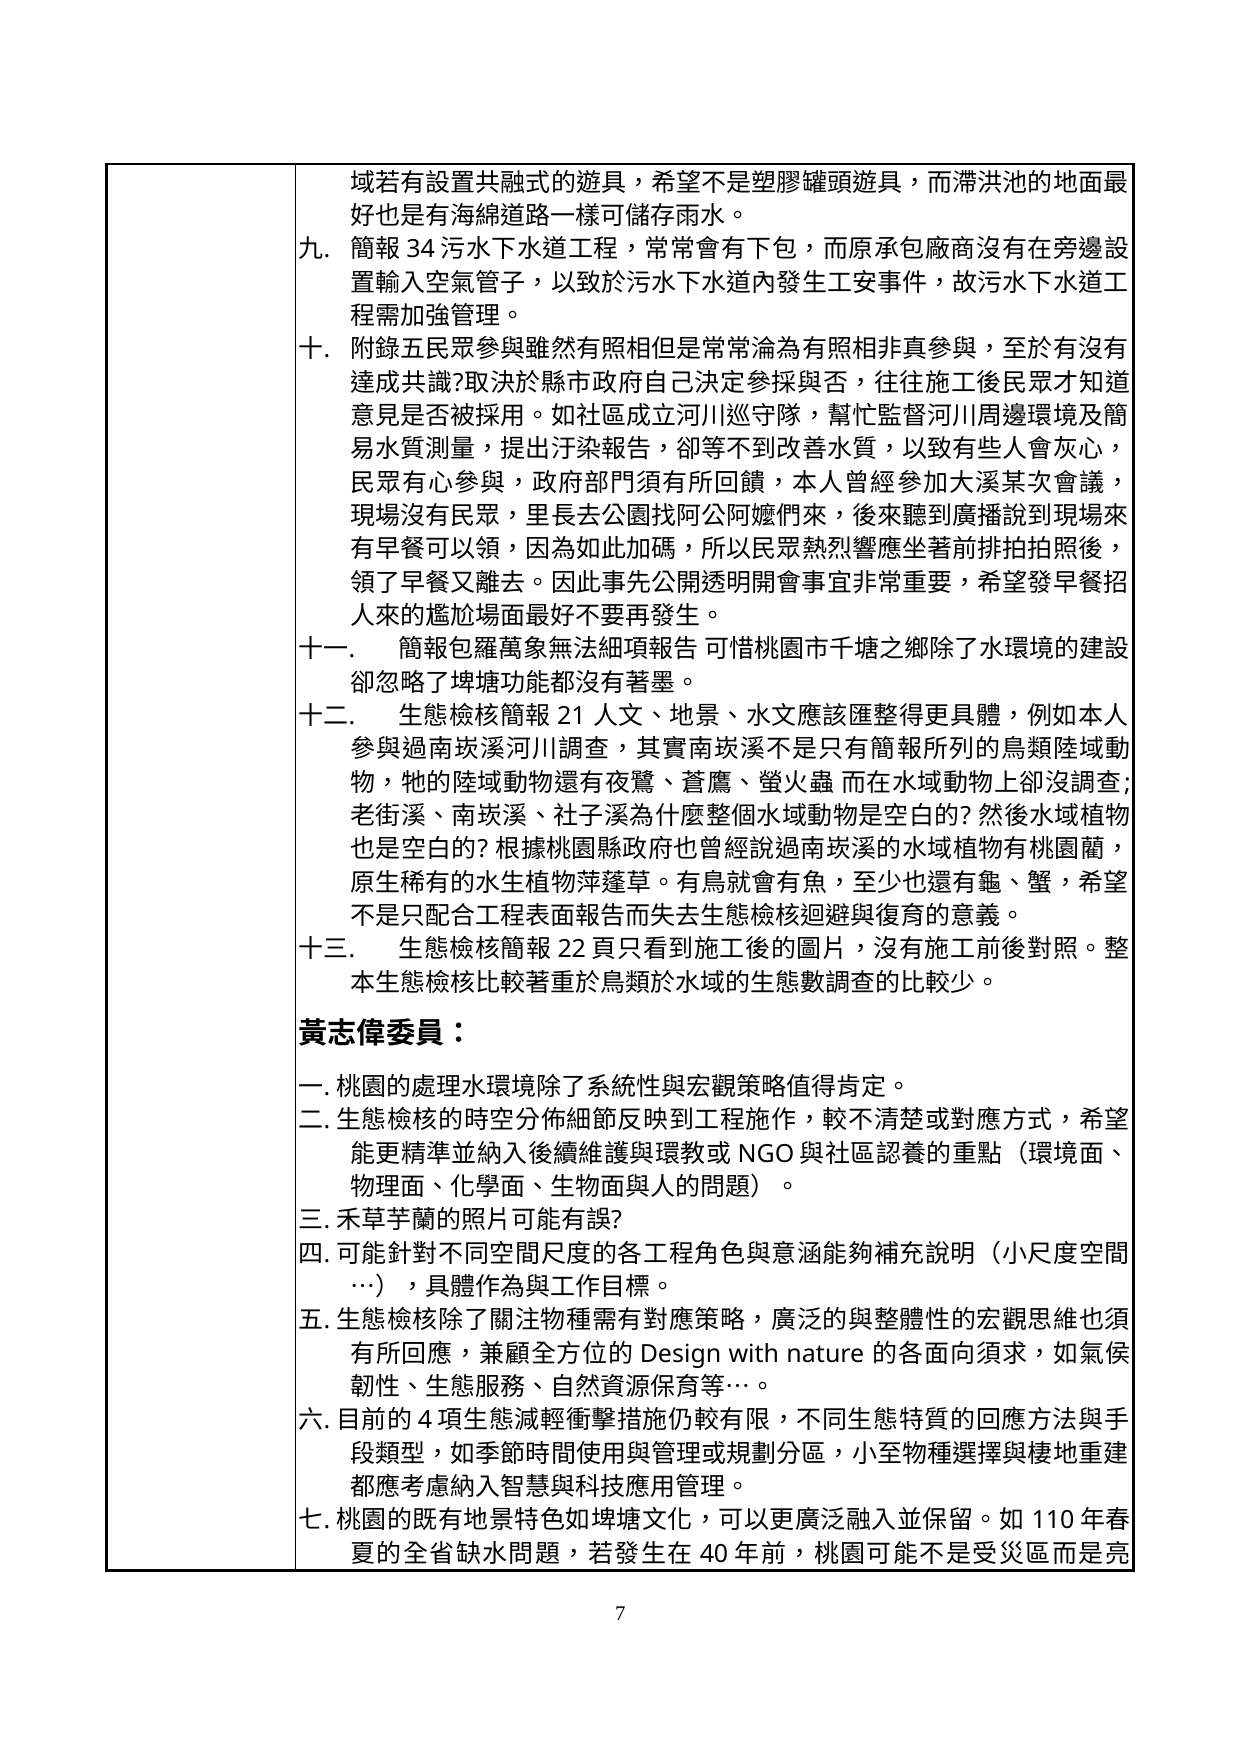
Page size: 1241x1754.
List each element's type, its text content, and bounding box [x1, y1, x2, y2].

table_cell [108, 165, 295, 1569]
table_cell 訪查意見 林煌喬委員： 記得109年8月4日參加經濟部水利署(下稱水利署)訪查暨現勘桃園市政府(下稱市府) 水環境建設複評及考核工作時，印象最深刻的是，聽到市府水利局耿副局長提及：「市府生態檢核作業，一定全力以赴，目前碰到的最大瓶頸是，如何將生態檢核團隊的知識與經驗，引入公務體系，並落實於水利建設。」其實，這也是目前各縣市政府執行全國水環境改善計畫時，最被忽略，而亟待強化的一環。問題是要如何落實生態檢核作業呢？本人今天的發言，也將集中在落實生態檢核作業的看法。 首先，在生態檢核部分：看到市府生態檢核團隊陣容堅強，再檢視今天的資料，從蒐集桃園地區生態資料文獻、套疊生態敏感區成果、盤點生態保育課題，到釐清各分項工程環境生態議題，並就各項水環境建設進行生態檢核資料蒐集、現地勘查及提出適切的保育(或友善)措施)，整體生態檢核的操作步驟及成果，可謂完整合宜，頗值各縣市來學習。不過，我們更想進一步瞭解市府在設計、施工階段，是如何將規劃階段的生態檢核成果所列之友善生態的執行理念、策略及措施，加予落實，簡報中已有針對各分項工程之各階段生態檢核情形交待清楚，謹將目前各縣市在各階段生態檢核疏忽的地方，供參考： 規劃階段：生態檢核團隊應掌握每個分項計畫工程的內容、位置與配置、工程周遭環境與土地利用狀況(特別是因工程進行，而完全改變了地景地貌的區域)，並實際進行生態檢核，掌握生態的現狀，因為只有確實掌握計畫工程內容及工區生態的現狀，才能釐清各項工程進行可能造成生態的影響。例如：本人曾督導「三爺溪後壁厝排水口至文賢排水出口治理工程」，該工程右岸原為和緩的土坡，新建垂直懸臂護岸後，完全阻隔水陸域間的連結，其對當地物種(生態)的影響如何？如不釐清，如何研擬對應且適切地保育策略與措施，更遑論提出工程顧問公司真實受用的工程配置方案。該工程最大的問題，就是新建的護岸，施做成垂直構造物形成生物陷阱，可是，該工程生態檢核團隊卻未掌握工程內容，並在此問題尋求解決對策(如研究設置防汛階梯兼生物通道，搭配固床工、拋石及棲避管，建構橫向生態廊道之可行性等)，而僅提些泛泛的保育措施，則生態檢核作業意義不大，徒流於為有生態檢核，而做生態檢核的形式。故建議生態檢核團隊務必切實掌握工程內容，研提回應有效解決的對策，切勿流於放諸四海皆可用、普普通通之生態保育建言。 設計階段：回顧110年10月22日在二河局審查「桃園區下埔仔溪及菜堂排水綠廊環境改善工程(一期)」細部設計報告書，雖附有簡略的生態檢核資料，惟可供工程顧問公司設計運用的價值並不高；且當審視該工程所提設計書圖時，幾乎未見生態檢核的相關內容(如果有亦僅注意到植栽工程部分)，這將令人納悶，該工程的生態檢核作業(亦即生態檢核團隊的知識與經驗)，要如何確保(或透過何種程序)於施工階段獲得落實？幸得當場市府亞磊公司送總經理的說明，才了解市府已建立落實生態檢核作業機制(如簡報P.11)。造成這種現象，很重要的原因，可能是工程顧問公司壓根就認為該工程範圍屬高度人為開發區域，施工不會對生態產生任何影響；或者是工程顧問公司對於生態檢核相關事宜，非常陌生，甚至不知道如何運用生態檢核成果，如此，設計書圖文件當然就很難掌握生態檢核的精髓。因此，建議市府未來推動工程時，要問問工程顧問公司下列問題： 將如何運用規劃階段的生態檢核報告，且要求不能束諸高閣？ 生態檢核報告所提的生態策略或措施，打算如何處理？ 如不知如何運用或有不足處，應請教或要求生態檢核團隊協助或補充？(簡報P.11我們有看到市府生態顧問團於設計階段參與輔導及督導) 有那些措施已回饋體現於細部設計中？ 而這些細部設計圖說，有無再與生態檢核團隊討論其可行性及妥適性？ 有無與生態檢核團隊討論，篩選出已實質擬定之保育措施，應轉化成承商須遵守及監工督導可明確清楚的契約規範，並臚列於細部設計圖的說明中，俾作為後續施工、監造的依據(4-6建議再納入P.11生態檢核作業機制的設計階段中) 。因為，只有透過工程相關設計書圖及採購契約的規範，承商才會將生態保育策略與措施，納入施工三書；也只有如此，才能將生態檢核團隊的知識，傳授予(或約束)承商及工人，而能真正落實於施工階段。 到了施工階段：生態檢核作業如無法謹慎落實，即使規劃、設計階段的生態檢核作業，花了再多的心血及金錢，都將因施工階段的失誤而功虧一簣。所以，最好能要求承商作到下列事項： (簡報P.22市府已做到施工前生態檢核報告核定，已很嚴謹，只是內容未知。)承商應與生態檢核團隊討論，於施工計畫書提出「生態檢核執行計畫」專章，其內容應包括：確認保育措施、訂定生態檢核施工要領、建置專業生態團隊及生態檢核流程圖、說明施工擾動範圍及生態應對、製作生態自主檢查表、開工說明會納入生態保育措施宣導、辦理外來物種清除、生態監看紀錄及異常通知處理等。 承商應延請生態專業人員統整所有生態保育措施，協助標示現地生態保全對象及製作對照圖表，供施工人員參考辨識，並製作自主檢查表(不要讓承商自己製作)，供施工廠商定期填寫查核(簡報P.22所提，每兩週進行生態自主檢查，是否恰當？)，以利施工階段徹底執行生態保育措施。惟觀諸目前各縣市工程的生態自主檢查表，不是依附於「環境保護自動檢查表」，要不然就是檢查內容簡略，聊備一格，應付了事。建議仍應扣合生態保育措施，獨立嚴謹設計檢驗項目；尤應著重於保全對象，以及承商應特別注意落實的保育措施等，來設計及檢查，才有意義。否則，即使標榜簡報P.22所提「施工中生態檢核報告核定」(或生態檢核團隊每月檢查一次)，也無法即使阻止生態遭破壞的情形，當發現時已來不及(因有些生態是不可逆的，如大樹被砍、重要棲地被誤挖等)，而廠商又無責任。 品質計畫書及監造計畫書，亦應納入生態檢核的相關作為。尤其要檢視已實質擬定的生態保育措施，有那些項目應納入品質計畫審查意見表之審查項目、監造權責劃分表之工作項目，以作為後續施工品管、監造及追究廠商的依據。可是，當我們進行工程督導時，請提供上述相關書面資料及執行情形時，卻又提不出任何資料？大部分工程，在品質計畫書之「各分項工程自主檢查一覽表」中，並無與生態檢核相關之表格；而從監造計畫書內容觀之，亦未見生態檢核的相關作為，更不用說施工單位及監造單位會有生態背景人員參與了。換言之，應將「生態檢核執行計畫」，仿目前各工程會將安全衛生、環境保護及交通安全執行計畫，納為施工三書的重要執行及查核對象，才是正辦。 維護階段：務請就已完工計畫進行生態覆核，例如：盤點各項計畫範圍施工前後環境使用狀況與棲地品質的變化，追蹤生態保全對象(或關注物種)的狀態，並觀測有無其他生態課題，以及評估各工程生態保育措施的執行成效等。尤其屬延續性計畫，務必就前期完工後維管階段生態檢核的發現，詳予敘明，以釐清疑慮。例如：芳苑濕地紅樹林暨其周邊整體環境改善工，一期紅樹林疏伐後，陸化現象有無改善、底棲生物環境使用情形；海空棧道等各項設施工程施作造成棲地區塊切割後，棲的品質有無變化；又海空棧道是否會逐年下降；生態保全對象(或關注物種)的狀態；有無衍生其他生態課題等。這些覆核資料，皆應回饋下期(或鄰近)工程規劃設計中，並提出對應且適切地保育策略與措施。甚至視狀況需要，可提出立即改善的對策，供市府運用。如此，才能釐清二期審查委員的疑慮。(從簡報各分項工程之各階段生態檢核情形，市府似有兼及，可再強化) 有關公民參與及資訊公開部分：目前各縣市針對公民參與部分，大都以辦幾場即景說明會，拍幾張照片及以會議紀錄等原始資料，來虛應故事，效果都不好。原因就在不知怎麼做，更遑論掌握如何舉辦有效、創新之公共參與的模式。可是，我們卻看到二河局採創新的「水漾學堂」公共參與模式，在109、110年推動「新竹市舊港島防洪工程」、「苗栗縣頭份市東興堤防」兩計畫，以「公私協力創造公共意義與工程故事」之策略，透過公私協力，將台61縣陸橋橋下空間形塑成舊港島「河口教室」，並替東興堤防增添「客家文化學堂」的色彩，故能連續兩年獲得工程會金質獎的肯定。這些成功的案例，頗值得市府深入研議，未來引進於適合的水環境行動計畫，將可使該等計畫成亮點計畫。此外，審視今天的資料後，本人再提醒市府可再加強下列事項： 市府在辦理公民參與前，應先提出各項水環境改善計畫的願景規劃，並將其相關資料之資訊公開，使能資訊對等，而有利公民參與時能討論聚焦。因為公民參與可作為公部門與民眾的良好互動機制，但開放性討論並非任由某一方(如民意代表)來主導意見，而是應在專業者的規劃協助下，來共同思考如何能重建水環境的生態、社會及經濟功能。換言之，市府應儘可能及時將正確完整的資訊，對外界公開，以達到資訊對等與決策透明的目的。 明確掌握各項水環境改善計畫，可能關切的學者專家及NGO團體(尤其長期關切該計畫區域的NGO團體)，同時已誠懇邀請了那些在地意見領袖、生態保育團體及專業人士等。如此，可讓委員判斷是否已找到對的人參與、溝通，以及評估該等公民參與的有效性。 精心構思每場次溝通重點，針對目前環境現況及使用情形、未來居民期待、整體發展願景及水岸環境規劃；以及生態檢核內容、生態環境營造及後續管理維護發展等面向，詳實說明。 消化整理會議紀錄，以公民關切議題方式呈現，且進一步說明各議題的參採情形(簡報資料，似將兩者攉再起)；特別無法辦理或反面意見，又作何處理。如此，將有助於日後循線對照各行動計畫的(內容)施作項目，其規劃構想是如何形成、如何調整及最後定案的緣由。 要特別提醒的是，「公民參與」並非鄉愿式地遷就地方民眾的意見，而是要能秉持全國水環境改善計畫的精神及目標，堅定地回拒及教育民眾。 至於資訊公開部分：從訪查簡報發現，已呈現連結網頁，資訊公開各分項工程各階段的展示內容，並透過媒體及輿論配上完工後的照片，來描繪建設成果，倍感溫馨、倍增可看性。惟請注意：資訊公開不等於媒體露出，其最重要的功能，是及時將正確訊息對外界公開，達到決策透明與溝通交流的目的。因此，可進一步再將計畫內容連同生態檢核報告，整理成可閱讀形式對外公開，並主動通知關注此議題的公民組織與在地社群。此外，資訊公開也具有傳達水環境營造理念的責任，若實際上有朝生態復育方向操作，相關報告更應強化具體內容的論述說明。 維護管理部分：本人覺得工程完成後的營運管理，是水環境建設最弱的一環，更是國內公共工程長久以來的痛。市府在簡報已呈現經費、維管單位、項目、頻率等維管計畫內容，部分分項計畫更有描述公私協力的情形。惟本人建議市府可再加強下列事項： 人覺得應可透過本次考核，從已辦理的五梯次水環境建設計畫中，擇優呈現後續維護管理的辦理情形，尤其第一梯次完工也近三、四年了，假如當時採行的生態保育策略與措施是正確，就生態而言，經過三、四年後，已漸入佳境，當能看出成效。而且應從維管工作的經驗，持續檢討確認維管計畫內容之妥適性，並進行必要之修正與即時的改善，俾能回饋調整未來營運、管理及維護工作，以符合現地生態需求，如此，將更能吸引考評委員的目光，以及強化考評委員對市府維管工作的確實及信心。 此外，目前各縣市的維管工作，仍僅側重於人為設施之維護，卻未見如何掌握生態改善的具體數據及事實之具體作為，而要掌握生態改善的具體數據及事實，市府應再做到： 完工後的維護管理階段，仍應定期監測計畫範圍棲地品質；並追蹤生態保全對象狀態與其他生態課題觀測；以及評估該工程生態保育措施的執行成效等。 建議市府可再檢視下列面項的落實成果，以彰顯各項水環境建設的生態效益： 統計比較建設前後的透水鋪面、新植栽綠化面積。 如何減少燈光對周圍生態環境影響的積極作為。 對水量多元利用、水體水質淨化及逕流分擔、承洪韌性的貢獻。 外來物種清整成果。 生態、棲地環境的友善設計，或有無建立珍稀物種棲地緩衝區，以及對自然景觀連續及生物多樣性等成果。 利用水利工程快速棲地生態表，評估比較本工程建設前後的棲地生態分數。 生態檢核施工前後物種族群的比較分析。 如此，更能名符「全國水環境改善計畫」之「改善」其實，藉由維護管理階段的生態監測，來掌握建設後生態改善的具體數據及事實，除為滿足NGO團體的關切外，才能讓建設成果供市長講故事、展現政績，人民也才會感動。 109年8月4日複評及考核工作時，曾對生態檢核團隊的期許：應再檢視各分項工程的生態環境，屬工區範圍內的陸域或水域，有無需「補足其生態環境零碎化」，或「豐富物種棲地多樣性需求」等亟待改善的地方，可藉由工程的進行，順勢加以改善，來強化陸域、水域，藍、綠網絡的連結性及生物多樣性，如此人親近水才有意義。今天，再利用複評及考核的機會，再請生態檢核團隊本此基礎下，進一步盤點鄰近生態環境(如周邊現有的樹林、灌叢、果園、坡地、水域、農耕地、農田水利及交通道路兩旁綠帶等生態系)，並運用執行中工區範圍的基地潛力，思考如何連結其間之生物廊道，進而提出有助各分項工程與鄰近生態環境物種分布及擴展的設計(如建立動物通道，減少陸殺等)，然後加以串連成陸域、水域完整的生態環境，如此將可成為各項水環境改善計畫的亮點。試想，假如每件水利工程皆能如上述作法，先「補足其生態環境零碎化」，再利用該基地的潛力，與鄰近生態環境相連結，如此由點成線，由線織成面，則市府主導的水利工程，對桃園地區生態將會有十足的貢獻。 簡報P.8應係「桃園市水環境改善空間發展藍圖規劃」，經盤點桃園市先天水環境條件，所劃分出適切的發展建設區域，看來不是以水系來劃分。謹建議： 再給劃分出來的發展建設區域訂下發展目標及社會功能，並從該發展目標及社會功能的分析，引發出各區域內各項建設的構想，並找出適切的「發展區位」及「發展對策」，再進一步將該等「發展區位」及「發展對策」，構思成為具體的建設計畫，如此各區域內的水環境建設，將更有主軸、更具意義。 劃設好的發展建設區域既訂有發展目標，理論上應盤點要達成該發展目標所面對的課題(或障礙)，然後透過解決該等課題(或障礙)的多項水環境行動計畫的推動達成，因此，會衍生出許許多多的行動計畫。可是，對照P.11各期水環境行動計畫係以水系流域(或將來的海岸線)來提案，則將如何透過各項水環境行動計畫，來支持配合各分區的發展目標及社會功能之達成。 粘麗玉委員： 韮菜島經營農業、養雞，有機農業使用雞糞施肥，開會場地蒼蠅成群，雖經營有機卻也需注意環境衛生維護。 渡船頭勿只以看板呈現，無法顯示歷史風土民情，應該有小型運河小舢舨供民眾嘗試古代渡河冒險精神。 簡報16中庄水之谷/大嵙崁需有防災演習規劃，緊急疏散路線，畢竟此處地勢低窪，極端氣候突發狀況難以預料。 簡報18、19大豆復育誰管理?除了規劃適當之保留區域，是否增加苗圃育苗、栽培作業管理、避免病蟲害問題，且須長期監測，並規劃示範區，環境教育宣導生物多樣性的趣味與重要性。 簡報20共融式遊戲場下方設置水撲滿55.7公噸，是否應增加收集更多?雨水屬於可靠的清潔水源，未來遊客增多時，可用於洗滌和廁所沖洗，以及廣場澆灌花木使用，乾旱時可供附近農場灌溉，亦可防止雨水流入山坡和斜坡。 簡報21遊戲場使用大溪木材元素非常難得，不是一堆塑膠的罐頭遊具，地面應該多一些自然素材，少一些水泥;還有樹太少了，小孩子遊玩會中暑。 簡報22親水踏石步道安全維護，看似水淺但是應設置標示牌及懸掛救生圈及拋繩袋，加強救助設施，以頭前溪豆腐岩跳石為例，本人親眼見到有人跌下去，故本著水域安全問題，是否應有巡場人員配置? 簡報32 營運管理計畫山尾滯洪池由華亞科技園區管理公司認養，該區域若有設置共融式的遊具，希望不是塑膠罐頭遊具，而滯洪池的地面最好也是有海綿道路一樣可儲存雨水。 簡報34污水下水道工程，常常會有下包，而原承包廠商沒有在旁邊設置輸入空氣管子，以致於污水下水道內發生工安事件，故污水下水道工程需加強管理。 附錄五民眾參與雖然有照相但是常常淪為有照相非真參與，至於有沒有達成共識?取決於縣市政府自己決定參採與否，往往施工後民眾才知道意見是否被採用。如社區成立河川巡守隊，幫忙監督河川周邊環境及簡易水質測量，提出汙染報告，卻等不到改善水質，以致有些人會灰心，民眾有心參與，政府部門須有所回饋，本人曾經參加大溪某次會議， 現場沒有民眾，里長去公園找阿公阿嬤們來，後來聽到廣播說到現場來有早餐可以領，因為如此加碼，所以民眾熱烈響應坐著前排拍拍照後，領了早餐又離去。因此事先公開透明開會事宜非常重要，希望發早餐招人來的尷尬場面最好不要再發生。 簡報包羅萬象無法細項報告 可惜桃園市千塘之鄉除了水環境的建設卻忽略了埤塘功能都沒有著墨。 生態檢核簡報21 人文、地景、水文應該匯整得更具體，例如本人參與過南崁溪河川調查，其實南崁溪不是只有簡報所列的鳥類陸域動物，牠的陸域動物還有夜鷺、蒼鷹、螢火蟲 而在水域動物上卻沒調查;老街溪、南崁溪、社子溪為什麼整個水域動物是空白的? 然後水域植物也是空白的? 根據桃園縣政府也曾經說過南崁溪的水域植物有桃園藺，原生稀有的水生植物萍蓬草。有鳥就會有魚，至少也還有龜、蟹，希望不是只配合工程表面報告而失去生態檢核迴避與復育的意義。 生態檢核簡報22頁只看到施工後的圖片，沒有施工前後對照。整本生態檢核比較著重於鳥類於水域的生態數調查的比較少。 黃志偉委員： 桃園的處理水環境除了系統性與宏觀策略值得肯定。 生態檢核的時空分佈細節反映到工程施作，較不清楚或對應方式，希望能更精準並納入後續維護與環教或NGO與社區認養的重點（環境面、物理面、化學面、生物面與人的問題）。 禾草芋蘭的照片可能有誤? 可能針對不同空間尺度的各工程角色與意涵能夠補充說明（小尺度空間…），具體作為與工作目標。 生態檢核除了關注物種需有對應策略，廣泛的與整體性的宏觀思維也須有所回應，兼顧全方位的Design with nature 的各面向須求，如氣侯韌性、生態服務、自然資源保育等…。 目前的4項生態減輕衝擊措施仍較有限，不同生態特質的回應方法與手段類型，如季節時間使用與管理或規劃分區，小至物種選擇與棲地重建都應考慮納入智慧與科技應用管理。 桃園的既有地景特色如埤塘文化，可以更廣泛融入並保留。如110年春夏的全省缺水問題，若發生在40年前，桃園可能不是受災區而是亮區。 桃園有全國最多的工業區密度與數量皆全國名列前矛，因此對水質、水量、水資源與水環境有全國最大的負擔，加上近年航空城的議題造成大量休耕與棄耕，諸多威脅，如何轉換為機會仍有很多挑戰空間，既有問題如工業區與農舍工廠的廢水處理，宜徹底盤點處理，以更有效的處理方式處理逐年改善，（觀音RCA舊址、藻礁…）。 承上，桃園因此如空汚基金，每年徵收之金額還高於其他縣市，妥善且更有效運用資源也是桃園的機會。 若無細部檢核資料提供，不易有更深入的建設性意見。 與水相關的靜態遊憩宜主打，動態與硬體的服務設施宜謹慎納入且應總體管制數量。 宜善用生態服務與環境友善設計工法。 蔡義發委員： 簡報資料完整詳盡，而且桃園市政府執行水環境改善計畫用心並統合各項資源等值得肯定。尤其執行作業機制的建置（逐步檢討精進）以利各項作業順利推動。 簡報所述「桃園水藍圖整體願景」建請依水利署推動之「水環境改善空間發展藍圖規劃」所頒行之相關規劃參考手冊及各項檢核表等逐步進行規劃作業之初步成果予以呈現。 大嵙崁親水園區景觀工程於109.10.30開工，111.5.27完工，目前資料所述：預定進度99.13﹪實際進度99.45﹪，惟建請能彙整本案件自提報階段，審查核定及工程生命週期（規劃設計、施工與維護管理）各階段之「生態檢核、民眾參與及資訊公開」落實執行內容。（含規劃設計針對生態檢核作業及民眾參與等之參採情形及如何納入施工計畫書、監造計畫內據以執行等，並查明若有保育或關注物種於維管階段之監測計畫等）以上建請彙整執行成果。 水環境改善計畫完成後之維護管理等部分有號召在地認養，值得肯定。建請評估認養機制能廣為推動，以維良好環境。 建請彙整以往已核定案件執行成效納入上式第2點意見之空間發展藍圖內並加註說明。 有關生態檢核部分，建請具體彙整本次現勘之「大嵙崁親水園區景觀工程」由案件提報階段至工程生命週期各階段之落實執行成果以利檢視。 經濟部水利署河川海岸組： 經濟部已於110年8月9日核定補助辦理「桃園市水環境改善空間發展藍圖規劃」，目前刻正由市府辦理藍圖規劃中(預計於111年底前完成)，本計畫縣府已初步疏理發展重要議題，整體性評估及盤點後續水環境改善重點計畫，建議後續相關計畫仍應優先辦理水質改善後，再辦理水環境改善營造，避免僅依公所個案之提案提報，結合周邊亮點計畫(如營建署城鎮之心計畫、林務局國土綠網計畫…等計畫)，強化整體計畫及個案計畫辦理之必要性，及檢視是否符合「前瞻基礎建設計畫-水環境建設-全國水環境改善計畫」推動精神後，再於後續批次提報爭取經費辦理。 有關本計畫後續之「民眾參與及在地溝通」部分，請加強相關生態等關注議題之掌握，並與相關特定關注團體及單位事先溝通協調，以強化工程施工前之評估，及避免相關生態議題發酵，且加強與林務局(林管處)、特生中心、在地NGO及環團等相關單位共同參與及討論。 生態服務團隊之定位部分，仍請落實於工程生命週期各階段之生態檢核採取迴避、縮小、減輕、補償策略及編列經費辦理保育措施等，生態團隊以建議方式表示，是否落實於工程後續施工補充說明書、施工計畫等相關文件確實辦理，並建議於開工前就施工動線、挖填方區、保育物種識別、保育範圍區域標示、及相關保育措施辦理施工前教育訓練…，以落實施工階段及維管階段之生態檢核。另相關生態檢核異常處置及相關紀錄等，請再補充說明。 本計畫後續各階段生態檢核，請督促辦理生態檢核之團隊，應參酌本署水利規劃試驗所辦理之河川(或區排)情勢調查資料庫、特有生物研究保育中心之台灣生物多樣性網絡(TBN)、eBird Taiwan資料庫、林務局之生態調查資料庫系統等相關資訊。 經濟部水利署第二河川局： 桃園市政府主辦之「水環境改善空間發展藍圖規劃」前於水規所舉辦之共學營中，經委員評比榮獲第一名，顯示市府對轄區內之水環境應已有一套發展願景及構想，因此建議簡報中應加強說明各分區之特色及願景，並與已核定之計畫及未來欲提報之亮點計畫相扣合，以更能支撐藍圖規劃之合理性。 承上，第六批次評核程序已經啟動，提案作業在即，請市府注意各提案務必為已納入「水環境改善空間發展藍圖規劃」整體評估後之亮點計畫，勿僅以個案提報，另建議應以優先辦理水質、棲地改善，再辦理環境改善之原則評估，以更符合水環境精神。 建議市府持續辦理已完工案件之生態調查及生態檢核作業，以掌握各計畫之執行成效或異常情形。 「大嵙崁親水園區景觀工程」現勘意見 粘麗玉委員： 本次現勘重點聚焦於大嵙崁親水園區，但是沿路大鶯路狹窄，若為未來亮點計畫，交通問題是否已規劃?避免塞車或救護車出入，是否已配合消防單位需幾米寬道路才足夠? 若需拓寬道路，應事先有公聽會及補償說明讓居民有知情權。 本區雖是中庄調整池備用水源旁邊，但是標榜優質水岸藍帶，就該以護水資源為優先考量，是否於遊客數量、汽機車上應有總量管制? 大草原只作為放風箏比賽功能，為了參加比賽招徠人潮，汽機車增加排廢氣，小販攤車會進入，如何預防髒亂與空污?為了拚觀光卻又與水資源和氣候變遷減碳目的相違背!應栽植更多樹木以收取和儲存露水和雨水;如何保有水源水質和避免環境衝擊，宜審慎評估。 本區廢污水應有明確規畫路線，何去何從?不可因淨化後以放流水標準排放，排放何處?請交代。 蔡義發委員： 現況完成已有初步成果，建請彙整執行過程中之民眾參與及參採情形，以顯執行成效。 本案相關可運用面積很大。建請透過市政府跨局處平台導入各部門資源俾發揮更大成效與亮點。 經濟部水利署工程事務組： 本案工程以在地活化之設計理念營造，相關成果值得肯定，惟對於提供人民活動之遊憩區域，仍請檢討加強相關安全措施之佈設，尤其警告標語亦應於明顯位置張貼公示。 本次現勘之景觀工程係屬水與環境計畫項下核辦補助之工程，對於整體水環境營造，及工程範圍與水環境間之契合，請市政府以環境教育場域營造之理念，加強相關教育(宣導)資訊看板，同時對於環境空間規劃及巧思，建議可多辦理教育相關活動，使民眾對於水與環境計畫有更深刻之了解。 考量工區場域較大，為提供優質環境綠化及民眾休憩之舒適體驗，建議可檢討採複合式種植方式，搭配成樹、幼樹及灌木之營造，使整體綠美化之呈現及功能性可更符合期待。 針對工區範圍中局部道路或區域積水不分，建請再檢討改善或強化相關洩排水措施。 綜合結論： 各委員及單位代表意見請受訪單位參酌辦理，並於111年7月1日前改善完成，同時將改善辦理情形及照片彙整成冊，函送經濟部並副知其他參與訪查部會辦理結案。 [296, 165, 1132, 1569]
